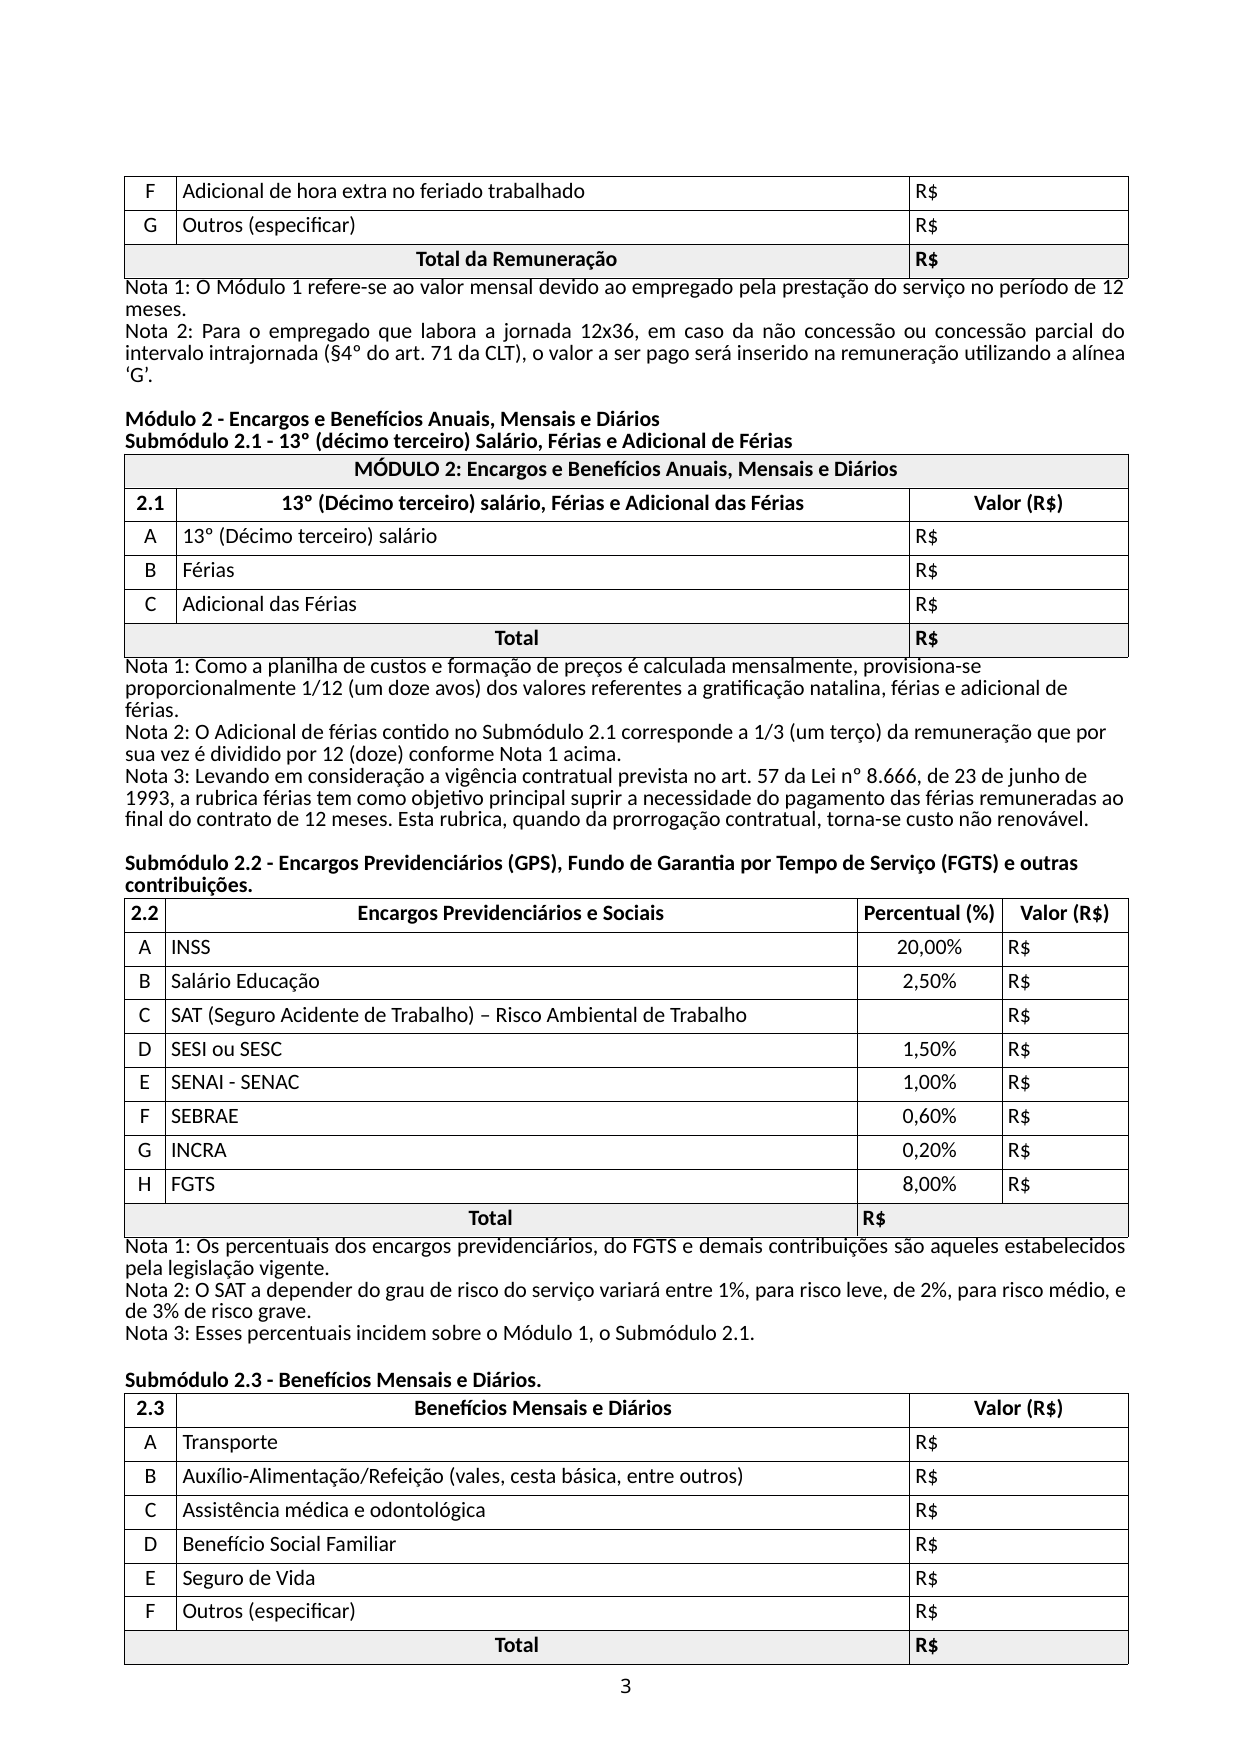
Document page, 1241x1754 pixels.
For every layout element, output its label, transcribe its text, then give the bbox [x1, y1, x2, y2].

table_header Valor (R$) [1003, 899, 1128, 932]
table_cell R$ [910, 245, 1128, 277]
table_header Encargos Previdenciários e Sociais [166, 899, 857, 932]
table_header Benefícios Mensais e Diários [177, 1394, 909, 1427]
table_cell Auxílio-Alimentação/Refeição (vales, cesta básica, entre outros) [177, 1462, 909, 1495]
table_header 2.2 [125, 899, 165, 932]
table_cell Seguro de Vida [177, 1564, 909, 1596]
table_cell E [125, 1564, 176, 1596]
table_cell 1,50% [858, 1034, 1002, 1067]
table_cell R$ [910, 1428, 1128, 1461]
table_cell 2,50% [858, 967, 1002, 999]
text Módulo 2 - Encargos e Benefícios Anuais, Mensais e Diários [125, 410, 1127, 432]
table_header MÓDULO 2: Encargos e Benefícios Anuais, Mensais e Diários [125, 455, 1128, 487]
table_cell SENAI - SENAC [166, 1068, 857, 1101]
table_cell R$ [910, 1496, 1128, 1528]
table_cell Outros (especificar) [177, 1597, 909, 1630]
table_cell 20,00% [858, 933, 1002, 966]
table_cell C [125, 1000, 165, 1033]
table_cell F [125, 177, 176, 210]
table_cell Transporte [177, 1428, 909, 1461]
table_cell Benefício Social Familiar [177, 1530, 909, 1562]
table_cell SAT (Seguro Acidente de Trabalho) – Risco Ambiental de Trabalho [166, 1000, 857, 1033]
table_cell Total [125, 624, 909, 657]
table_cell R$ [910, 1530, 1128, 1562]
table_cell R$ [910, 211, 1128, 244]
table_cell F [125, 1102, 165, 1135]
table_cell R$ [1003, 1102, 1128, 1135]
table_header Percentual (%) [858, 899, 1002, 932]
table_cell A [125, 933, 165, 966]
table_cell [858, 1000, 1002, 1033]
table_cell Assistência médica e odontológica [177, 1496, 909, 1528]
table_cell D [125, 1530, 176, 1562]
table_cell FGTS [166, 1170, 857, 1202]
table_cell R$ [1003, 1136, 1128, 1169]
table_cell R$ [1003, 1068, 1128, 1101]
table_cell R$ [910, 556, 1128, 589]
table_cell 13º (Décimo terceiro) salário, Férias e Adicional das Férias [177, 489, 909, 521]
text Nota 3: Esses percentuais incidem sobre o Módulo 1, o Submódulo 2.1. [125, 1324, 1127, 1346]
text Submódulo 2.3 - Benefícios Mensais e Diários. [125, 1371, 1127, 1393]
text Nota 1: Os percentuais dos encargos previdenciários, do FGTS e demais contribuições são aqueles estabelecidos pela legislação vigente. [125, 1238, 1127, 1281]
table_cell 2.1 [125, 489, 176, 521]
table_cell G [125, 1136, 165, 1169]
table_cell 8,00% [858, 1170, 1002, 1202]
table_cell B [125, 556, 176, 589]
table_header Valor (R$) [910, 1394, 1128, 1427]
table_cell R$ [910, 1462, 1128, 1495]
table_cell R$ [1003, 933, 1128, 966]
table_cell R$ [910, 177, 1128, 210]
table_cell C [125, 1496, 176, 1528]
text Nota 2: O SAT a depender do grau de risco do serviço variará entre 1%, para risco leve, de 2%, para risco médio, e de 3% de risco grave. [125, 1281, 1127, 1324]
table_cell R$ [1003, 967, 1128, 999]
table_cell 1,00% [858, 1068, 1002, 1101]
table_cell Adicional de hora extra no feriado trabalhado [177, 177, 909, 210]
table_cell Valor (R$) [910, 489, 1128, 521]
table_cell Total [125, 1204, 857, 1236]
text Nota 2: Para o empregado que labora a jornada 12x36, em caso da não concessão ou concessão parcial do intervalo intrajornada (§4º do art. 71 da CLT), o valor a ser pago será inserido na remuneração utilizando a alínea ‘G’. [125, 322, 1127, 388]
text Nota 1: Como a planilha de custos e formação de preços é calculada mensalmente, provisiona-se proporcionalmente 1/12 (um doze avos) dos valores referentes a gratificação natalina, férias e adicional de férias. [125, 658, 1127, 723]
table_cell F [125, 1597, 176, 1630]
table_cell INSS [166, 933, 857, 966]
table_cell R$ [858, 1204, 1128, 1236]
table_cell SESI ou SESC [166, 1034, 857, 1067]
table_cell R$ [1003, 1000, 1128, 1033]
table_cell B [125, 967, 165, 999]
text Nota 1: O Módulo 1 refere-se ao valor mensal devido ao empregado pela prestação do serviço no período de 12 meses. [125, 279, 1127, 322]
table_cell R$ [910, 624, 1128, 657]
text Submódulo 2.2 - Encargos Previdenciários (GPS), Fundo de Garantia por Tempo de Serviço (FGTS) e outras contribuições. [125, 854, 1127, 898]
table_cell Salário Educação [166, 967, 857, 999]
text Nota 3: Levando em consideração a vigência contratual prevista no art. 57 da Lei nº 8.666, de 23 de junho de 1993, a rubrica férias tem como objetivo principal suprir a necessidade do pagamento das férias remuneradas ao final do contrato de 12 meses. Esta rubrica, quando da prorrogação contratual, torna-se custo não renovável. [125, 767, 1127, 832]
table_cell Total [125, 1631, 909, 1664]
table_cell A [125, 522, 176, 555]
table_cell R$ [910, 590, 1128, 623]
table_cell 0,20% [858, 1136, 1002, 1169]
table_cell G [125, 211, 176, 244]
table_cell 13º (Décimo terceiro) salário [177, 522, 909, 555]
table_cell E [125, 1068, 165, 1101]
table_cell R$ [910, 1564, 1128, 1596]
table_cell Outros (especificar) [177, 211, 909, 244]
table_cell Total da Remuneração [125, 245, 909, 277]
table_cell Férias [177, 556, 909, 589]
table_cell INCRA [166, 1136, 857, 1169]
table_cell Adicional das Férias [177, 590, 909, 623]
table_cell D [125, 1034, 165, 1067]
text Submódulo 2.1 - 13º (décimo terceiro) Salário, Férias e Adicional de Férias [125, 432, 1127, 453]
table_cell R$ [910, 1597, 1128, 1630]
table_header 2.3 [125, 1394, 176, 1427]
table_cell SEBRAE [166, 1102, 857, 1135]
table_cell R$ [910, 522, 1128, 555]
table_cell R$ [910, 1631, 1128, 1664]
table_cell B [125, 1462, 176, 1495]
table_cell C [125, 590, 176, 623]
table_cell R$ [1003, 1034, 1128, 1067]
table_cell 0,60% [858, 1102, 1002, 1135]
table_cell R$ [1003, 1170, 1128, 1202]
text Nota 2: O Adicional de férias contido no Submódulo 2.1 corresponde a 1/3 (um terço) da remuneração que por sua vez é dividido por 12 (doze) conforme Nota 1 acima. [125, 723, 1127, 767]
table_cell A [125, 1428, 176, 1461]
table_cell H [125, 1170, 165, 1202]
